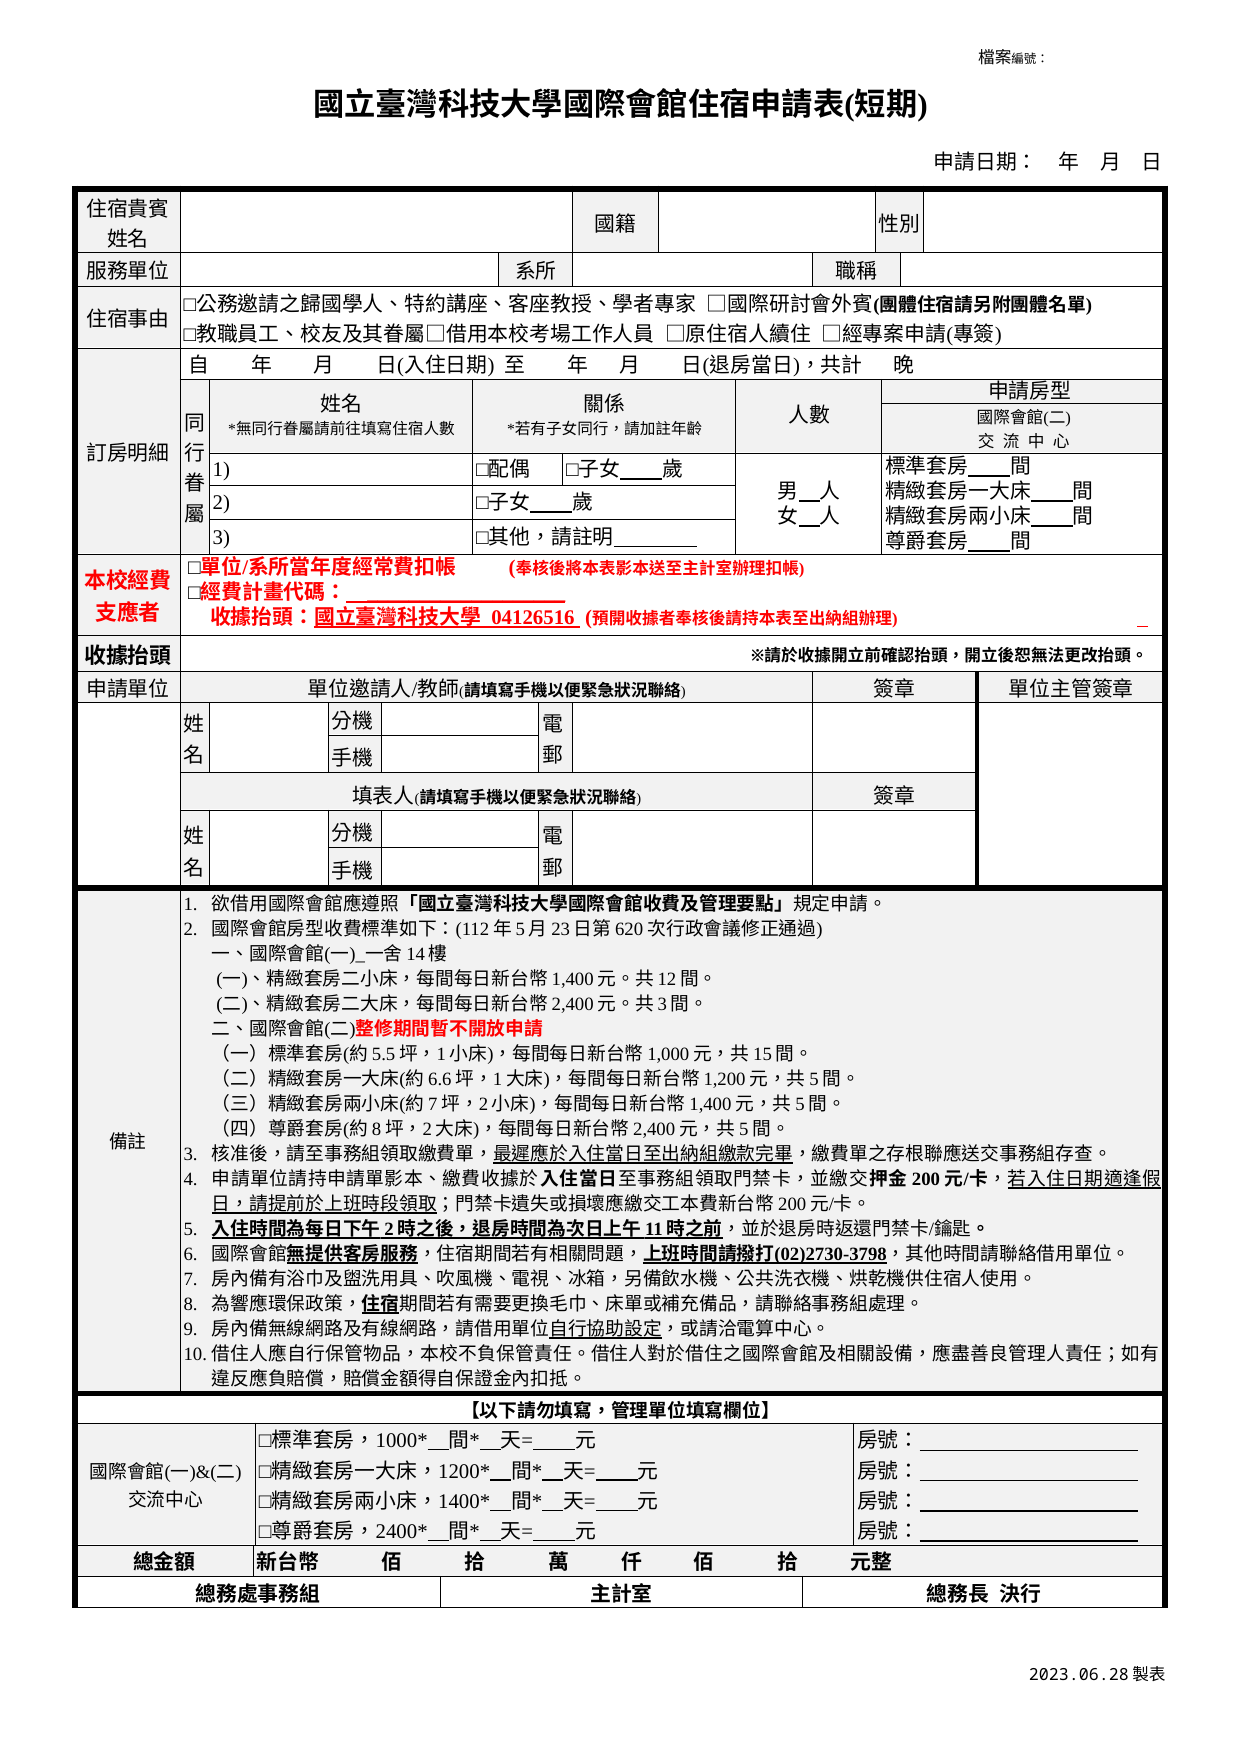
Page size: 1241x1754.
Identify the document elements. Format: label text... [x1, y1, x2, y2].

table_cell 姓名 [181, 703, 209, 772]
table_cell [573, 811, 812, 884]
table_cell 【以下請勿填寫，管理單位填寫欄位】 [78, 1396, 1162, 1423]
table_cell □配偶 [473, 454, 562, 484]
table_cell 住宿事由 [78, 287, 180, 347]
table_cell □單位/系所當年度經常費扣帳 (奉核後將本表影本送至主計室辦理扣帳) □經費計畫代碼： ___________________ 收據抬頭：國立臺灣科技大學 04126516 (預開收據者奉核後請持本表至出納組辦理) [181, 555, 1162, 635]
table_cell ※請於收據開立前確認抬頭，開立後恕無法更改抬頭。 [181, 636, 1162, 671]
table_cell 人數 [736, 380, 881, 452]
table_cell □公務邀請之歸國學人、特約講座、客座教授、學者專家 □國際研討會外賓(團體住宿請另附團體名單) □教職員工、校友及其眷屬□借用本校考場工作人員 □原住宿人續住 □經專案申請(專簽) [181, 287, 1162, 347]
table_cell 訂房明細 [78, 349, 180, 553]
table_cell 主計室 [441, 1577, 802, 1607]
table_cell 國際會館(一)&(二) 交流中心 [78, 1424, 255, 1544]
table_cell 姓名 *無同行眷屬請前往填寫住宿人數 [210, 380, 472, 452]
table_header 國立臺灣科技大學國際會館住宿申請表(短期) [75, 69, 1165, 134]
table_cell 欲借用國際會館應遵照「國立臺灣科技大學國際會館收費及管理要點」規定申請。 國際會館房型收費標準如下：(112年5月23日第620 次行政會議修正通過) 一、國際會館(一)_一舍14樓 (一)、精緻套房二小床，每間每日新台幣1,400元。共12間。 (二)、精緻套房二大床，每間每日新台幣2,400元。共3間。 二、國際會館(二)整修期間暫不開放申請 （一）標準套房(約5.5坪，1小床)，每間每日新台幣1,000元，共15間。 （二）精緻套房一大床(約6.6坪，1大床)，每間每日新台幣1,200元，共5間。 （三）精緻套房兩小床(約7坪，2小床)，每間每日新台幣1,400元，共5間。 （四）尊爵套房(約8坪，2大床)，每間每日新台幣2,400元，共5間。 核准後，請至事務組領取繳費單，最遲應於入住當日至出納組繳款完畢，繳費單之存根聯應送交事務組存查。 申請單位請持申請單影本、繳費收據於入住當日至事務組領取門禁卡，並繳交押金200元/卡，若入住日期適逢假日，請提前於上班時段領取；門禁卡遺失或損壞應繳交工本費新台幣200元/卡。 入住時間為每日下午2時之後，退房時間為次日上午11時之前，並於退房時返還門禁卡/鑰匙。 國際會館無提供客房服務，住宿期間若有相關問題，上班時間請撥打(02)2730-3798，其他時間請聯絡借用單位。 房內備有浴巾及盥洗用具、吹風機、電視、冰箱，另備飲水機、公共洗衣機、烘乾機供住宿人使用。 為響應環保政策，住宿期間若有需要更換毛巾、床單或補充備品，請聯絡事務組處理。 房內備無線網路及有線網路，請借用單位自行協助設定，或請洽電算中心。 借住人應自行保管物品，本校不負保管責任。借住人對於借住之國際會館及相關設備，應盡善良管理人責任；如有違反應負賠償，賠償金額得自保證金內扣抵。 [181, 891, 1162, 1391]
table_cell 手機 [329, 736, 381, 772]
table_cell 房號： 房號： 房號： 房號： [854, 1424, 1162, 1544]
table_cell [382, 736, 538, 772]
table_cell 電郵 [539, 811, 572, 884]
table_cell 總金額 [78, 1546, 253, 1576]
table_cell 標準套房 間 精緻套房一大床 間 精緻套房兩小床 間 尊爵套房 間 [882, 454, 1162, 553]
table_cell 關係 *若有子女同行，請加註年齡 [473, 380, 735, 452]
table_cell [382, 703, 538, 734]
table_cell □子女 歲 [473, 486, 735, 518]
table_cell 申請單位 [78, 672, 180, 702]
table_cell 男 人 女 人 [736, 454, 881, 553]
table_cell 服務單位 [78, 253, 180, 286]
table_cell 總務處事務組 [78, 1577, 440, 1607]
table_cell 收據抬頭 [78, 636, 180, 671]
table_cell [979, 703, 1162, 884]
table_cell [210, 811, 328, 884]
table_cell [573, 253, 812, 286]
table_cell 新台幣 佰 拾 萬 仟 佰 拾 元整 [254, 1546, 1162, 1576]
table_cell [210, 703, 328, 772]
table_cell [382, 848, 538, 884]
table_cell [382, 811, 538, 847]
table_cell 分機 [329, 703, 381, 734]
table_cell 1) [210, 454, 472, 484]
table_cell □標準套房，1000* 間* 天= 元 □精緻套房一大床，1200* 間* 天= 元 □精緻套房兩小床，1400* 間* 天= 元 □尊爵套房，2400* 間* 天= 元 [256, 1424, 853, 1544]
table_cell 分機 [329, 811, 381, 847]
table_cell 姓名 [181, 811, 209, 884]
table_cell 自 年 月 日(入住日期) 至 年 月 日(退房當日)，共計 晚 [181, 349, 1162, 379]
table_cell 同行 眷屬 [181, 380, 209, 553]
table_cell [659, 192, 875, 252]
table_cell 國際會館(二) 交 流 中 心 [882, 404, 1162, 452]
table_cell [181, 253, 498, 286]
table_cell 申請日期： 年 月 日 [75, 135, 1165, 186]
table_cell [78, 703, 180, 884]
table_cell 2) [210, 486, 472, 518]
table_cell 本校經費支應者 [78, 555, 180, 635]
table_cell [813, 811, 975, 884]
table_cell 填表人(請填寫手機以便緊急狀況聯絡) [181, 773, 812, 809]
table_cell □子女 歲 [563, 454, 735, 484]
table_cell 系所 [499, 253, 572, 286]
table_cell □其他，請註明 [473, 520, 735, 553]
table_cell [924, 192, 1162, 252]
table_cell 單位邀請人/教師(請填寫手機以便緊急狀況聯絡) [181, 672, 812, 702]
table_cell 住宿貴賓姓名 [78, 192, 180, 252]
table_cell 手機 [329, 848, 381, 884]
table_cell 總務長 決行 [803, 1577, 1162, 1607]
table_cell [573, 703, 812, 772]
table_cell 簽章 [813, 672, 975, 702]
table_cell 申請房型 [882, 380, 1162, 403]
table_cell 備註 [78, 891, 180, 1391]
table_cell 簽章 [813, 773, 975, 809]
table_cell [813, 703, 975, 772]
table_cell 電郵 [539, 703, 572, 772]
table_cell [901, 253, 1162, 286]
table_cell 國籍 [573, 192, 658, 252]
table_cell 單位主管簽章 [979, 672, 1162, 702]
table_cell 職稱 [813, 253, 900, 286]
table_cell [181, 192, 572, 252]
table_cell 性別 [876, 192, 923, 252]
table_cell 3) [210, 520, 472, 553]
